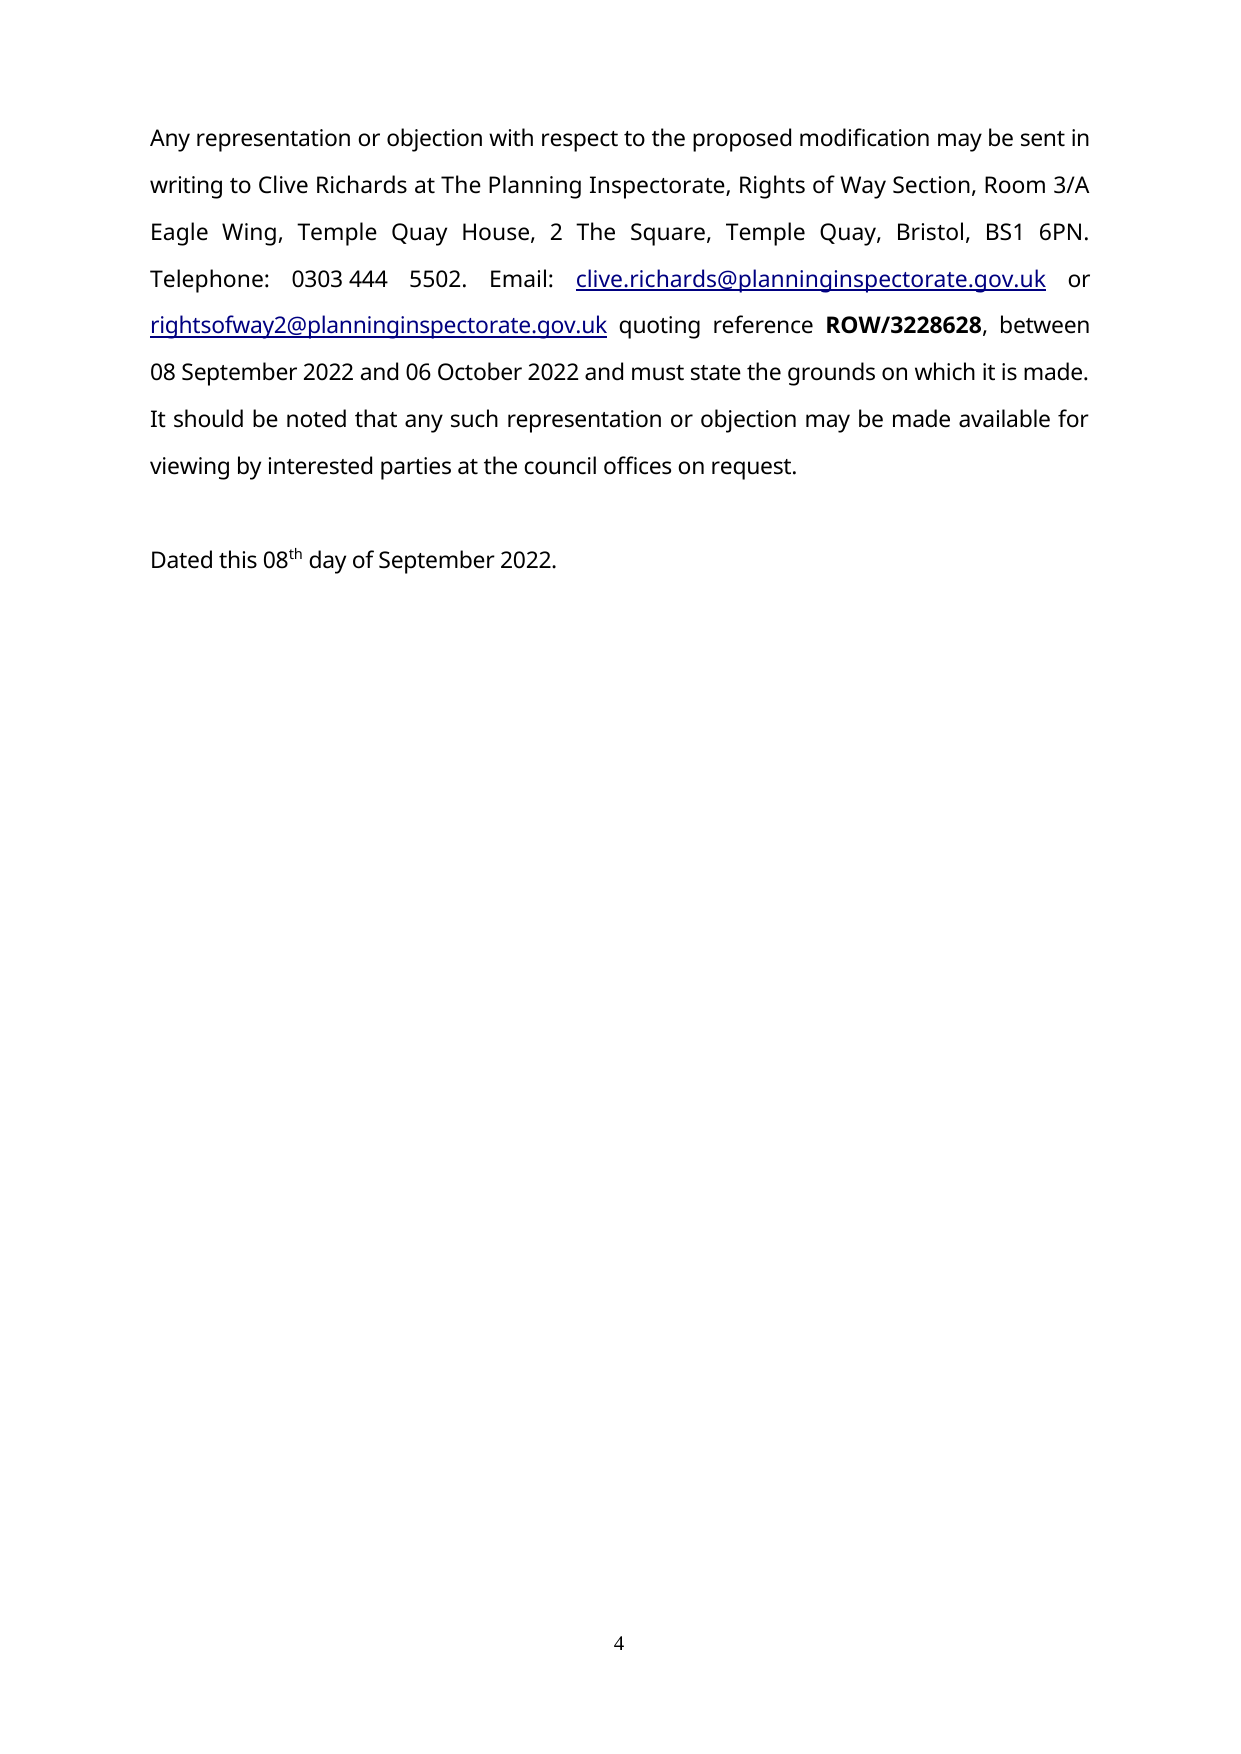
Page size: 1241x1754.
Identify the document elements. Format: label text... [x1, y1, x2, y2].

text Dated this 08th day of September 2022. [150, 544, 1091, 575]
text Any representation or objection with respect to the proposed modification may be sent in writing to Clive Richards at The Planning Inspectorate, Rights of Way Section, Room 3/A Eagle Wing, Temple Quay House, 2 The Square, Temple Quay, Bristol, BS1 6PN. Telephone: 0303 444 5502. Email: clive.richards@planninginspectorate.gov.uk or rightsofway2@planninginspectorate.gov.uk quoting reference ROW/3228628, between 08 September 2022 and 06 October 2022 and must state the grounds on which it is made. It should be noted that any such representation or objection may be made available for viewing by interested parties at the council offices on request. [150, 122, 1091, 481]
